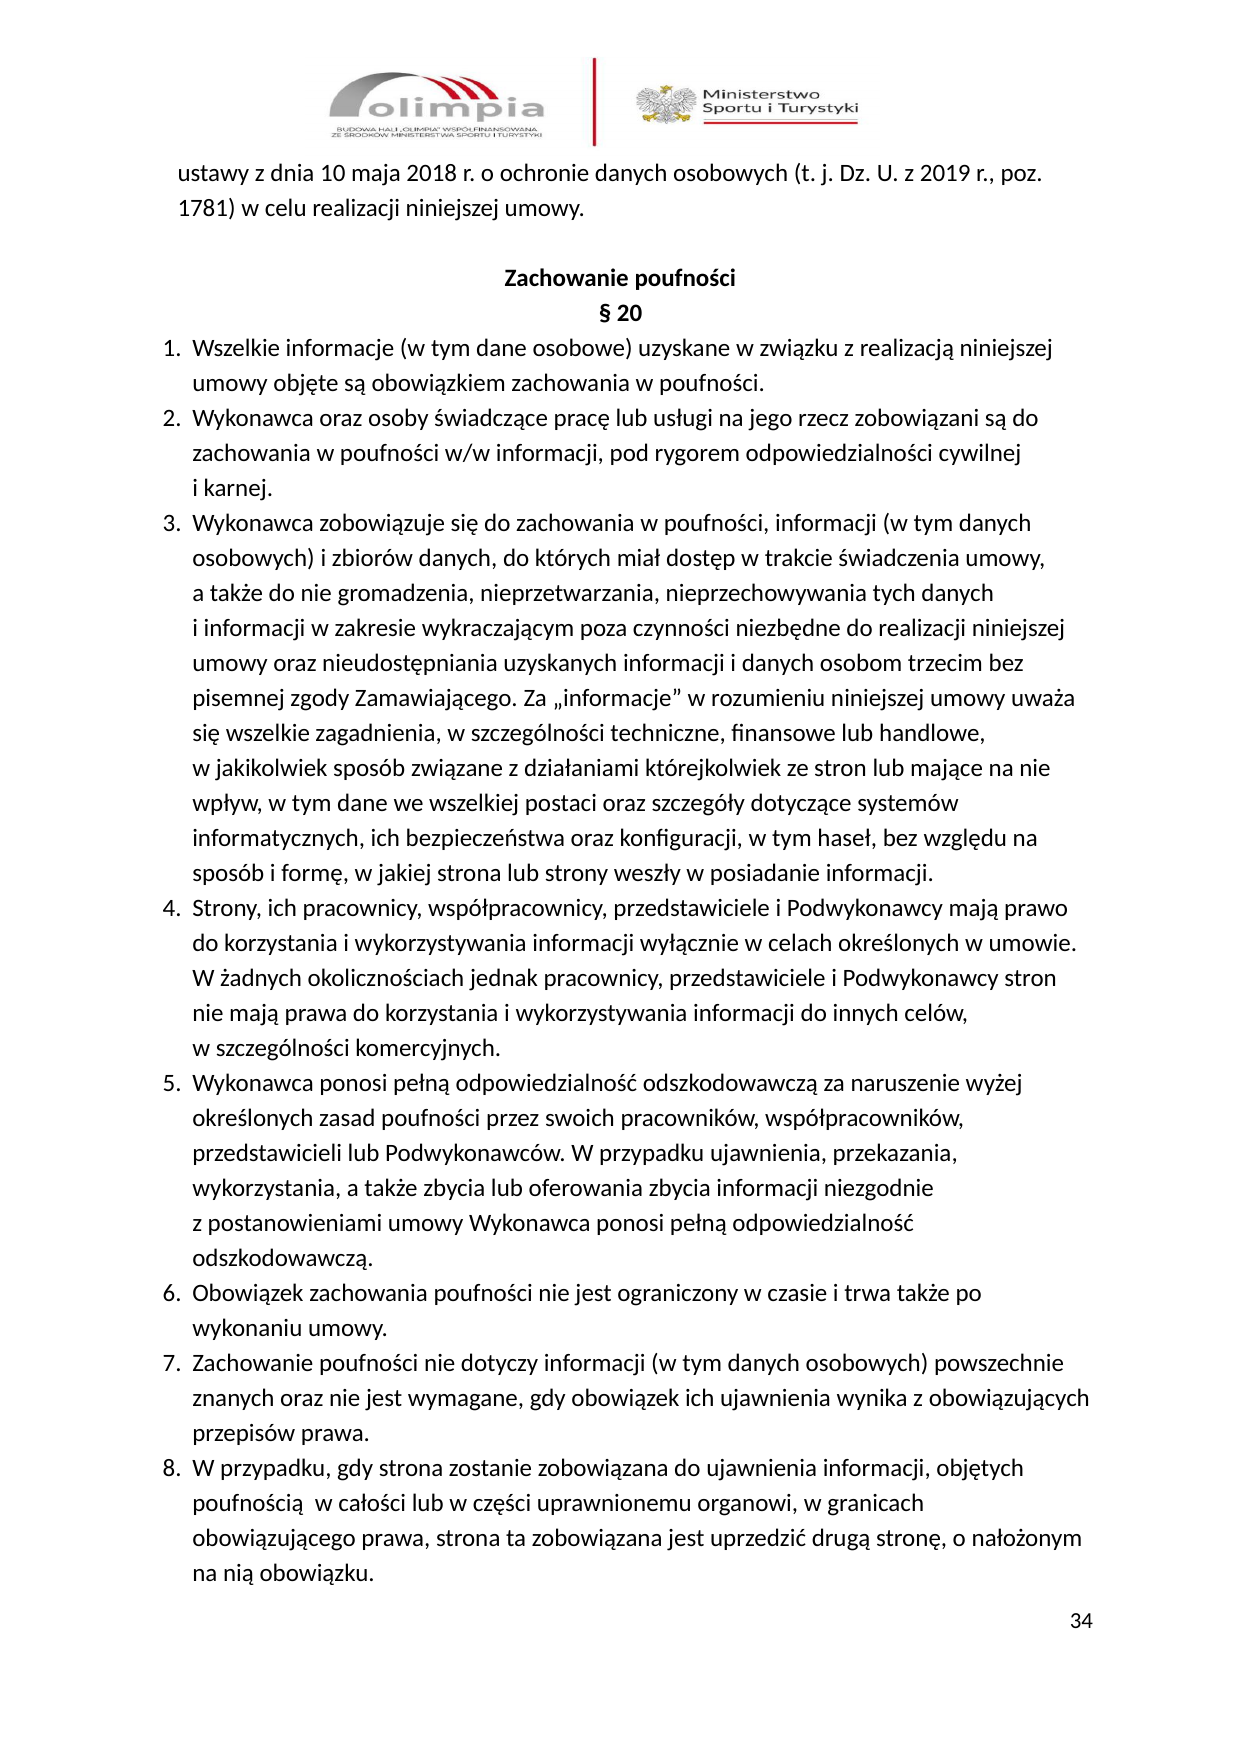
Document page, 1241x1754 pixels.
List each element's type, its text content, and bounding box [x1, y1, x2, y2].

list Wykonawca oraz osoby świadczące pracę lub usługi na jego rzecz zobowiązani są do zachowania w poufności w/w informacji, pod rygorem odpowiedzialności cywilnej i karnej. [162, 402, 1093, 502]
list Wszelkie informacje (w tym dane osobowe) uzyskane w związku z realizacją niniejszej umowy objęte są obowiązkiem zachowania w poufności. [162, 332, 1093, 397]
list Wykonawca ponosi pełną odpowiedzialność odszkodowawczą za naruszenie wyżej określonych zasad poufności przez swoich pracowników, współpracowników, przedstawicieli lub Podwykonawców. W przypadku ujawnienia, przekazania, wykorzystania, a także zbycia lub oferowania zbycia informacji niezgodnie z postanowieniami umowy Wykonawca ponosi pełną odpowiedzialność odszkodowawczą. [162, 1067, 1093, 1272]
list Zachowanie poufności nie dotyczy informacji (w tym danych osobowych) powszechnie znanych oraz nie jest wymagane, gdy obowiązek ich ujawnienia wynika z obowiązujących przepisów prawa. [162, 1347, 1093, 1447]
list Strony, ich pracownicy, współpracownicy, przedstawiciele i Podwykonawcy mają prawo do korzystania i wykorzystywania informacji wyłącznie w celach określonych w umowie. W żadnych okolicznościach jednak pracownicy, przedstawiciele i Podwykonawcy stron nie mają prawa do korzystania i wykorzystywania informacji do innych celów, w szczególności komercyjnych. [162, 892, 1093, 1062]
list Wykonawca zobowiązuje się do zachowania w poufności, informacji (w tym danych osobowych) i zbiorów danych, do których miał dostęp w trakcie świadczenia umowy, a także do nie gromadzenia, nieprzetwarzania, nieprzechowywania tych danych i informacji w zakresie wykraczającym poza czynności niezbędne do realizacji niniejszej umowy oraz nieudostępniania uzyskanych informacji i danych osobom trzecim bez pisemnej zgody Zamawiającego. Za „informacje” w rozumieniu niniejszej umowy uważa się wszelkie zagadnienia, w szczególności techniczne, finansowe lub handlowe, w jakikolwiek sposób związane z działaniami którejkolwiek ze stron lub mające na nie wpływ, w tym dane we wszelkiej postaci oraz szczegóły dotyczące systemów informatycznych, ich bezpieczeństwa oraz konfiguracji, w tym haseł, bez względu na sposób i formę, w jakiej strona lub strony weszły w posiadanie informacji. [162, 507, 1093, 887]
list ustawy z dnia 10 maja 2018 r. o ochronie danych osobowych (t. j. Dz. U. z 2019 r., poz. 1781) w celu realizacji niniejszej umowy. [148, 157, 1093, 222]
list Obowiązek zachowania poufności nie jest ograniczony w czasie i trwa także po wykonaniu umowy. [162, 1277, 1093, 1342]
text § 20 [148, 297, 1093, 327]
list W przypadku, gdy strona zostanie zobowiązana do ujawnienia informacji, objętych poufnością w całości lub w części uprawnionemu organowi, w granicach obowiązującego prawa, strona ta zobowiązana jest uprzedzić drugą stronę, o nałożonym na nią obowiązku. [162, 1452, 1093, 1587]
text Zachowanie poufności [148, 262, 1093, 292]
